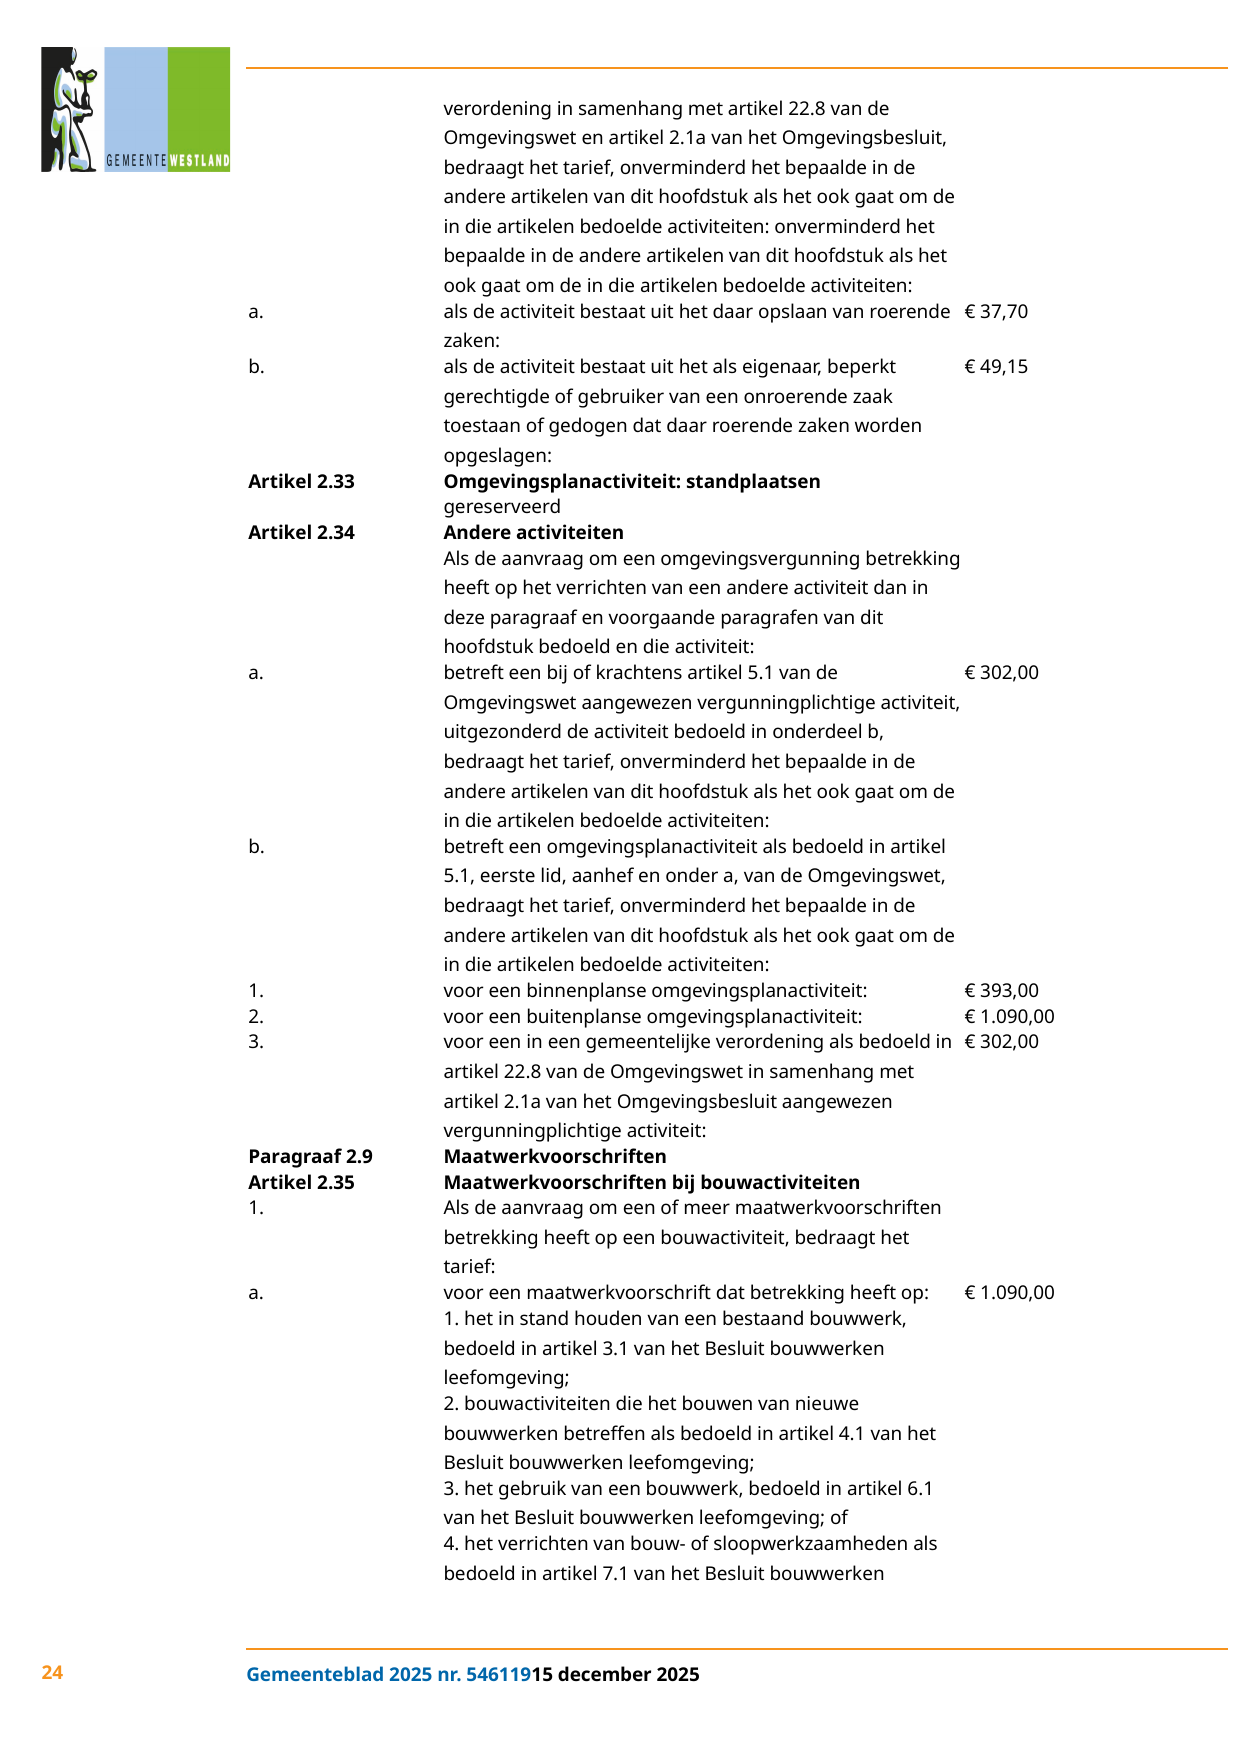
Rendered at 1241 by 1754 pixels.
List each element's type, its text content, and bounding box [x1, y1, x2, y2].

table_cell [248, 1305, 443, 1390]
table_cell voor een maatwerkvoorschrift dat betrekking heeft op: [443, 1280, 964, 1305]
table_cell voor een buitenplanse omgevingsplanactiviteit: [443, 1003, 964, 1029]
table_cell als de activiteit bestaat uit het als eigenaar, beperkt gerechtigde of gebruiker van een onroerende zaak toestaan of gedogen dat daar roerende zaken worden opgeslagen: [443, 353, 964, 468]
table_cell € 37,70 [964, 298, 1152, 353]
table_cell [964, 519, 1152, 545]
table_cell [248, 95, 443, 298]
table_cell [248, 1530, 443, 1586]
table_cell betreft een bij of krachtens artikel 5.1 van de Omgevingswet aangewezen vergunningplichtige activiteit, uitgezonderd de activiteit bedoeld in onderdeel b, bedraagt het tarief, onverminderd het bepaalde in de andere artikelen van dit hoofdstuk als het ook gaat om de in die artikelen bedoelde activiteiten: [443, 660, 964, 833]
table_cell verordening in samenhang met artikel 22.8 van de Omgevingswet en artikel 2.1a van het Omgevingsbesluit, bedraagt het tarief, onverminderd het bepaalde in de andere artikelen van dit hoofdstuk als het ook gaat om de in die artikelen bedoelde activiteiten: onverminderd het bepaalde in de andere artikelen van dit hoofdstuk als het ook gaat om de in die artikelen bedoelde activiteiten: [443, 95, 964, 298]
table_cell 2. bouwactiviteiten die het bouwen van nieuwe bouwwerken betreffen als bedoeld in artikel 4.1 van het Besluit bouwwerken leefomgeving; [443, 1390, 964, 1475]
table_cell a. [248, 298, 443, 353]
table_cell Paragraaf 2.9 [248, 1143, 443, 1169]
table_cell 1. het in stand houden van een bestaand bouwwerk, bedoeld in artikel 3.1 van het Besluit bouwwerken leefomgeving; [443, 1305, 964, 1390]
table_cell Als de aanvraag om een omgevingsvergunning betrekking heeft op het verrichten van een andere activiteit dan in deze paragraaf en voorgaande paragrafen van dit hoofdstuk bedoeld en die activiteit: [443, 545, 964, 659]
table_cell 1. [248, 1195, 443, 1279]
table_cell a. [248, 1280, 443, 1305]
table_cell [964, 1143, 1152, 1169]
table_cell [964, 545, 1152, 659]
table_cell [248, 545, 443, 659]
table_cell [248, 1475, 443, 1530]
table_cell [964, 1530, 1152, 1586]
table_cell [964, 494, 1152, 519]
table_cell Artikel 2.35 [248, 1169, 443, 1194]
table_cell [964, 468, 1152, 493]
table_cell [964, 1169, 1152, 1194]
table_cell als de activiteit bestaat uit het daar opslaan van roerende zaken: [443, 298, 964, 353]
table_cell [964, 1390, 1152, 1475]
table_cell Als de aanvraag om een of meer maatwerkvoorschriften betrekking heeft op een bouwactiviteit, bedraagt het tarief: [443, 1195, 964, 1279]
table_cell [964, 1195, 1152, 1279]
table_cell [964, 95, 1152, 298]
table_cell Andere activiteiten [443, 519, 964, 545]
table_cell 1. [248, 977, 443, 1003]
table_cell voor een binnenplanse omgevingsplanactiviteit: [443, 977, 964, 1003]
table_cell b. [248, 833, 443, 977]
table_cell Artikel 2.33 [248, 468, 443, 493]
table_cell Maatwerkvoorschriften bij bouwactiviteiten [443, 1169, 964, 1194]
table_cell Artikel 2.34 [248, 519, 443, 545]
table_cell 3. het gebruik van een bouwwerk, bedoeld in artikel 6.1 van het Besluit bouwwerken leefomgeving; of [443, 1475, 964, 1530]
table_cell € 1.090,00 [964, 1280, 1152, 1305]
table_cell [964, 1305, 1152, 1390]
table_cell [248, 494, 443, 519]
table_cell gereserveerd [443, 494, 964, 519]
table_cell 4. het verrichten van bouw- of sloopwerkzaamheden als bedoeld in artikel 7.1 van het Besluit bouwwerken [443, 1530, 964, 1586]
table_cell voor een in een gemeentelijke verordening als bedoeld in artikel 22.8 van de Omgevingswet in samenhang met artikel 2.1a van het Omgevingsbesluit aangewezen vergunningplichtige activiteit: [443, 1029, 964, 1143]
table_cell a. [248, 660, 443, 833]
table_cell betreft een omgevingsplanactiviteit als bedoeld in artikel 5.1, eerste lid, aanhef en onder a, van de Omgevingswet, bedraagt het tarief, onverminderd het bepaalde in de andere artikelen van dit hoofdstuk als het ook gaat om de in die artikelen bedoelde activiteiten: [443, 833, 964, 977]
table_cell 2. [248, 1003, 443, 1029]
table_cell Omgevingsplanactiviteit: standplaatsen [443, 468, 964, 493]
table_cell [248, 1390, 443, 1475]
table_cell € 393,00 [964, 977, 1152, 1003]
table_cell 3. [248, 1029, 443, 1143]
table_cell € 302,00 [964, 660, 1152, 833]
table_cell € 1.090,00 [964, 1003, 1152, 1029]
table_cell € 302,00 [964, 1029, 1152, 1143]
table_cell [964, 1475, 1152, 1530]
table_cell b. [248, 353, 443, 468]
table_cell Maatwerkvoorschriften [443, 1143, 964, 1169]
table_cell [964, 833, 1152, 977]
picture [41, 47, 231, 172]
table_cell € 49,15 [964, 353, 1152, 468]
